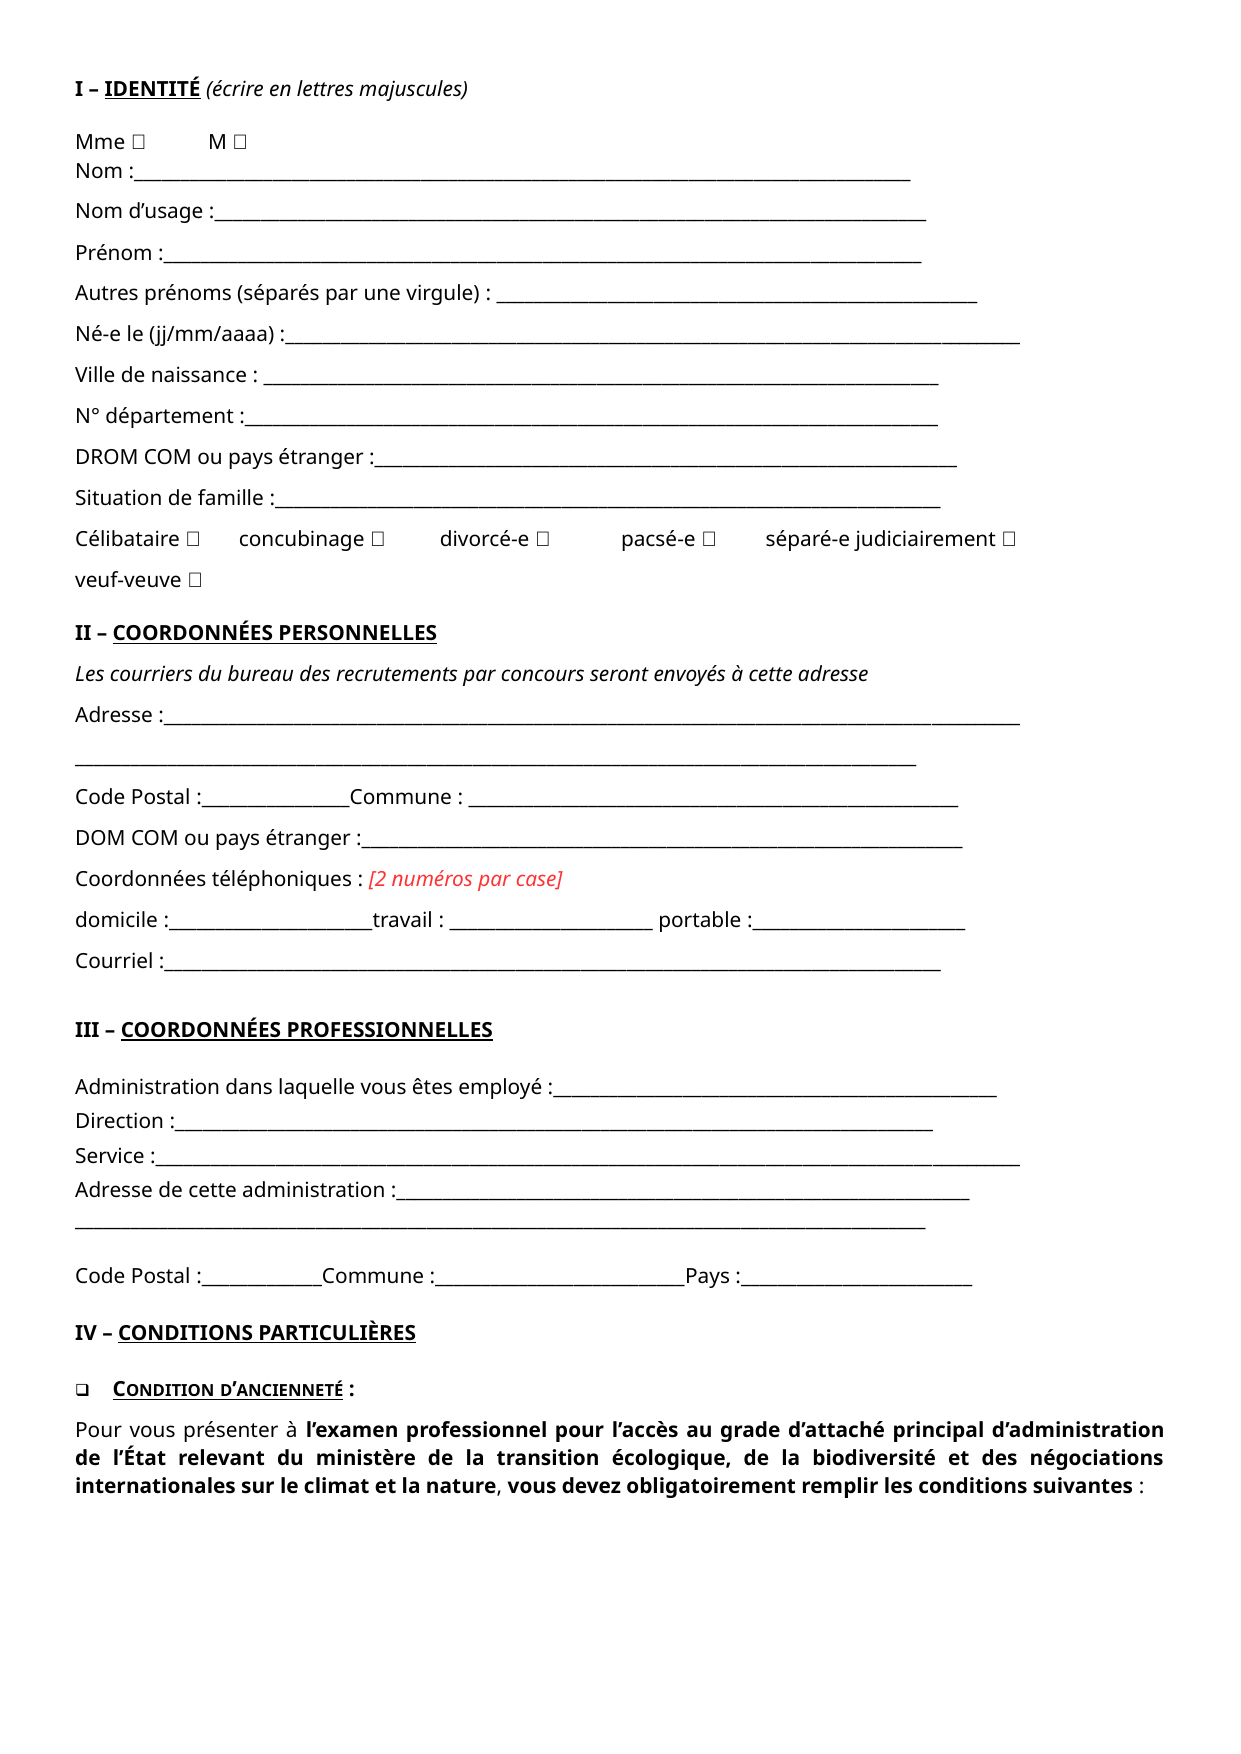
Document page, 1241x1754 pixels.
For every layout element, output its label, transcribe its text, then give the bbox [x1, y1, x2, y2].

text Code Postal :_____________Commune :___________________________Pays :_________________________ [75, 1261, 1165, 1289]
text Administration dans laquelle vous êtes employé :________________________________________________ [75, 1072, 1165, 1101]
text DROM COM ou pays étranger :_______________________________________________________________ [75, 442, 1165, 471]
text ___________________________________________________________________________________________ [75, 741, 1165, 770]
text ____________________________________________________________________________________________ [75, 1204, 1165, 1232]
text II – COORDONNÉES PERSONNELLES [75, 618, 1165, 647]
text Nom :____________________________________________________________________________________ [75, 156, 1165, 184]
text IV – CONDITIONS PARTICULIÈRES [75, 1318, 1165, 1346]
text Prénom :__________________________________________________________________________________ [75, 238, 1165, 266]
text Coordonnées téléphoniques : [2 numéros par case] [75, 864, 1165, 893]
text Ville de naissance : _________________________________________________________________________ [75, 360, 1165, 389]
text Direction :__________________________________________________________________________________ [75, 1107, 1165, 1135]
list Condition d’ancienneté : [75, 1374, 1165, 1403]
text Nom d’usage :_____________________________________________________________________________ [75, 197, 1165, 225]
text Les courriers du bureau des recrutements par concours seront envoyés à cette adresse [75, 659, 1165, 688]
text I – IDENTITÉ (écrire en lettres majuscules) [75, 74, 988, 102]
text Situation de famille :________________________________________________________________________ [75, 483, 1165, 512]
text Courriel :____________________________________________________________________________________ [75, 946, 1165, 974]
text III – COORDONNÉES PROFESSIONNELLES [75, 1015, 1165, 1044]
text Adresse :___________________________________________________________________________________ [75, 700, 1165, 729]
text domicile :______________________travail : ______________________ portable :_______________________ [75, 905, 1165, 933]
text Autres prénoms (séparés par une virgule) : ____________________________________________________ [75, 278, 1165, 307]
text Mme  M  [75, 127, 1165, 156]
text Pour vous présenter à l’examen professionnel pour l’accès au grade d’attaché principal d’administration de l’État relevant du ministère de la transition écologique, de la biodiversité et des négociations internationales sur le climat et la nature, vous devez obligatoirement remplir les conditions suivantes : [75, 1415, 1165, 1500]
text veuf-veuve  [75, 565, 1165, 593]
text Adresse de cette administration :______________________________________________________________ [75, 1175, 1165, 1204]
text DOM COM ou pays étranger :_________________________________________________________________ [75, 823, 1165, 852]
text Code Postal :________________Commune : _____________________________________________________ [75, 782, 1165, 811]
text N° département :___________________________________________________________________________ [75, 401, 1165, 430]
text Célibataire  concubinage  divorcé-e  pacsé-e  séparé-e judiciairement  [75, 524, 1165, 553]
text Service :____________________________________________________________________________________ [75, 1141, 1165, 1169]
text Né-e le (jj/mm/aaaa) :_______________________________________________________________________ [75, 319, 1165, 348]
